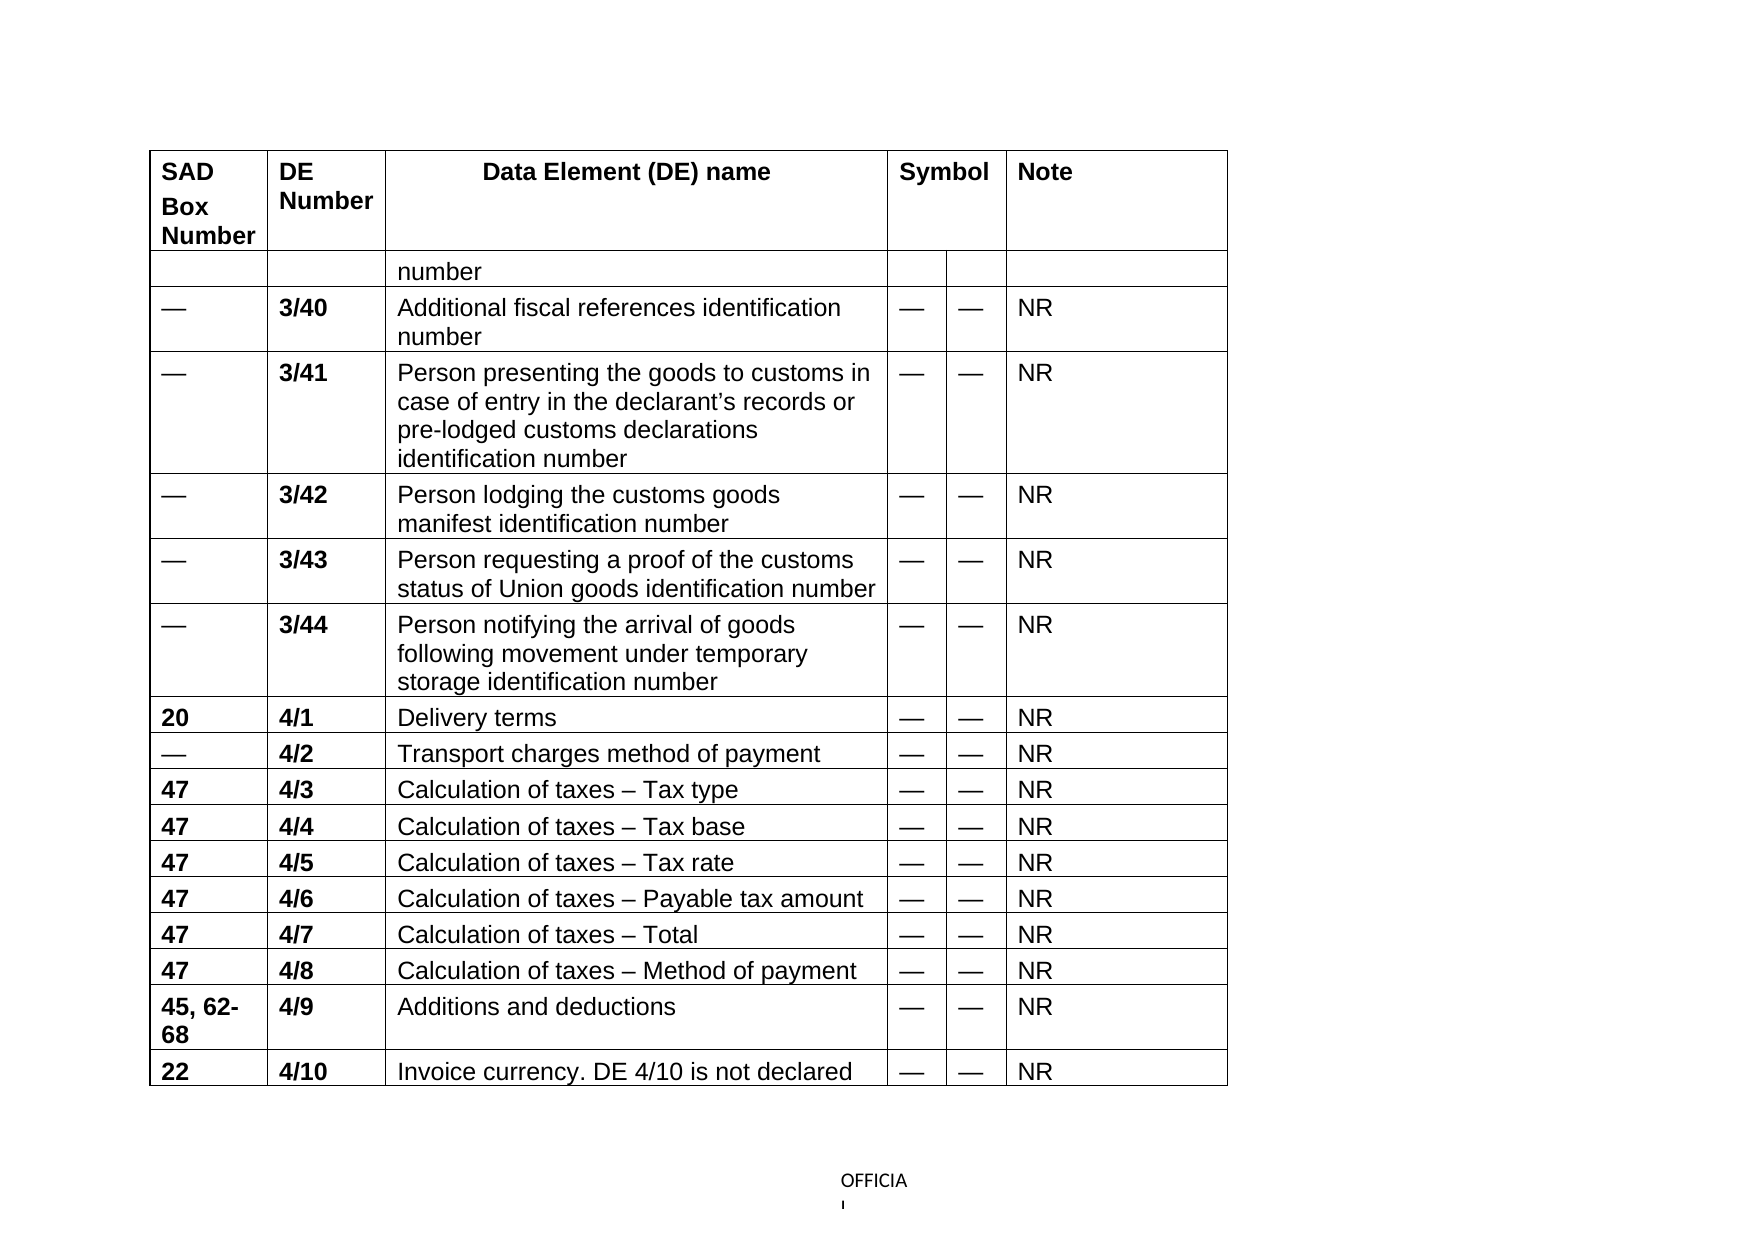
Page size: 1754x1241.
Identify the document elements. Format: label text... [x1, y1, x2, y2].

table_cell NR [1007, 474, 1227, 538]
table_cell Invoice currency. DE 4/10 is not declared [386, 1050, 887, 1085]
table_cell NR [1007, 841, 1227, 876]
table_cell 4/1 [268, 697, 385, 732]
table_cell 47 [151, 769, 267, 804]
table_cell Calculation of taxes – Tax rate [386, 841, 887, 876]
table_cell 3/41 [268, 352, 385, 473]
table_cell — [151, 733, 267, 768]
table_cell NR [1007, 733, 1227, 768]
table_cell — [888, 604, 946, 696]
table_cell NR [1007, 697, 1227, 732]
table_cell 4/7 [268, 913, 385, 948]
table_cell — [888, 841, 946, 876]
table_cell Person notifying the arrival of goods following movement under temporary storage identification number [386, 604, 887, 696]
table_cell — [888, 1050, 946, 1085]
table_cell — [888, 539, 946, 602]
table_cell Additions and deductions [386, 985, 887, 1049]
table_cell NR [1007, 805, 1227, 840]
table_cell — [947, 1050, 1006, 1085]
table_cell 47 [151, 877, 267, 912]
table_cell — [947, 805, 1006, 840]
table_cell — [947, 949, 1006, 984]
table_cell — [888, 697, 946, 732]
table_cell 4/5 [268, 841, 385, 876]
table_cell — [888, 287, 946, 351]
table_cell Person requesting a proof of the customs status of Union goods identification number [386, 539, 887, 602]
table_cell Calculation of taxes – Method of payment [386, 949, 887, 984]
table_cell 4/3 [268, 769, 385, 804]
table_cell 3/43 [268, 539, 385, 602]
table_cell — [151, 352, 267, 473]
table_cell — [151, 474, 267, 538]
table_cell 47 [151, 913, 267, 948]
table_cell [151, 251, 267, 286]
table_header Data Element (DE) name [386, 151, 887, 250]
table_cell — [888, 352, 946, 473]
table_cell Calculation of taxes – Tax type [386, 769, 887, 804]
table_cell Calculation of taxes – Tax base [386, 805, 887, 840]
table_cell — [888, 913, 946, 948]
table_cell — [888, 877, 946, 912]
table_cell 22 [151, 1050, 267, 1085]
table_cell 3/40 [268, 287, 385, 351]
table_cell NR [1007, 604, 1227, 696]
table_cell 47 [151, 841, 267, 876]
table_cell NR [1007, 1050, 1227, 1085]
table_cell [888, 251, 946, 286]
table_cell Delivery terms [386, 697, 887, 732]
table_cell [268, 251, 385, 286]
table_cell NR [1007, 352, 1227, 473]
table_cell NR [1007, 287, 1227, 351]
table_cell NR [1007, 985, 1227, 1049]
table_cell — [947, 985, 1006, 1049]
table_cell 45, 62-68 [151, 985, 267, 1049]
table_cell 47 [151, 805, 267, 840]
table_header SAD Box Number [151, 151, 267, 250]
table_cell 4/10 [268, 1050, 385, 1085]
table_header DE Number [268, 151, 385, 250]
table_cell — [947, 913, 1006, 948]
table_cell NR [1007, 877, 1227, 912]
table_cell — [151, 539, 267, 602]
table_cell 4/6 [268, 877, 385, 912]
table_cell — [947, 697, 1006, 732]
table_cell — [151, 287, 267, 351]
table_cell — [151, 604, 267, 696]
table_cell — [888, 805, 946, 840]
table_cell — [947, 604, 1006, 696]
table_cell — [947, 733, 1006, 768]
table_cell NR [1007, 949, 1227, 984]
table_cell — [888, 769, 946, 804]
table_cell Person presenting the goods to customs in case of entry in the declarant’s records or pre-lodged customs declarations identification number [386, 352, 887, 473]
table_cell Additional fiscal references identification number [386, 287, 887, 351]
table_cell — [888, 949, 946, 984]
table_header Symbol [888, 151, 1006, 250]
table_cell number [386, 251, 887, 286]
table_cell — [888, 733, 946, 768]
table_cell 4/8 [268, 949, 385, 984]
table_cell 4/4 [268, 805, 385, 840]
table_cell — [888, 985, 946, 1049]
table_cell 20 [151, 697, 267, 732]
table_cell [947, 251, 1006, 286]
table_cell Calculation of taxes – Total [386, 913, 887, 948]
table_cell Transport charges method of payment [386, 733, 887, 768]
table_cell 4/2 [268, 733, 385, 768]
table_cell — [947, 352, 1006, 473]
table_header Note [1007, 151, 1227, 250]
table_cell [1007, 251, 1227, 286]
table_cell — [888, 474, 946, 538]
table_cell — [947, 769, 1006, 804]
table_cell 3/44 [268, 604, 385, 696]
table_cell 4/9 [268, 985, 385, 1049]
table_cell NR [1007, 539, 1227, 602]
table_cell NR [1007, 769, 1227, 804]
table_cell NR [1007, 913, 1227, 948]
table_cell Calculation of taxes – Payable tax amount [386, 877, 887, 912]
table_cell — [947, 474, 1006, 538]
table_cell — [947, 287, 1006, 351]
table_cell — [947, 539, 1006, 602]
table_cell Person lodging the customs goods manifest identification number [386, 474, 887, 538]
table_cell 3/42 [268, 474, 385, 538]
table_cell — [947, 841, 1006, 876]
table_cell 47 [151, 949, 267, 984]
table_cell — [947, 877, 1006, 912]
